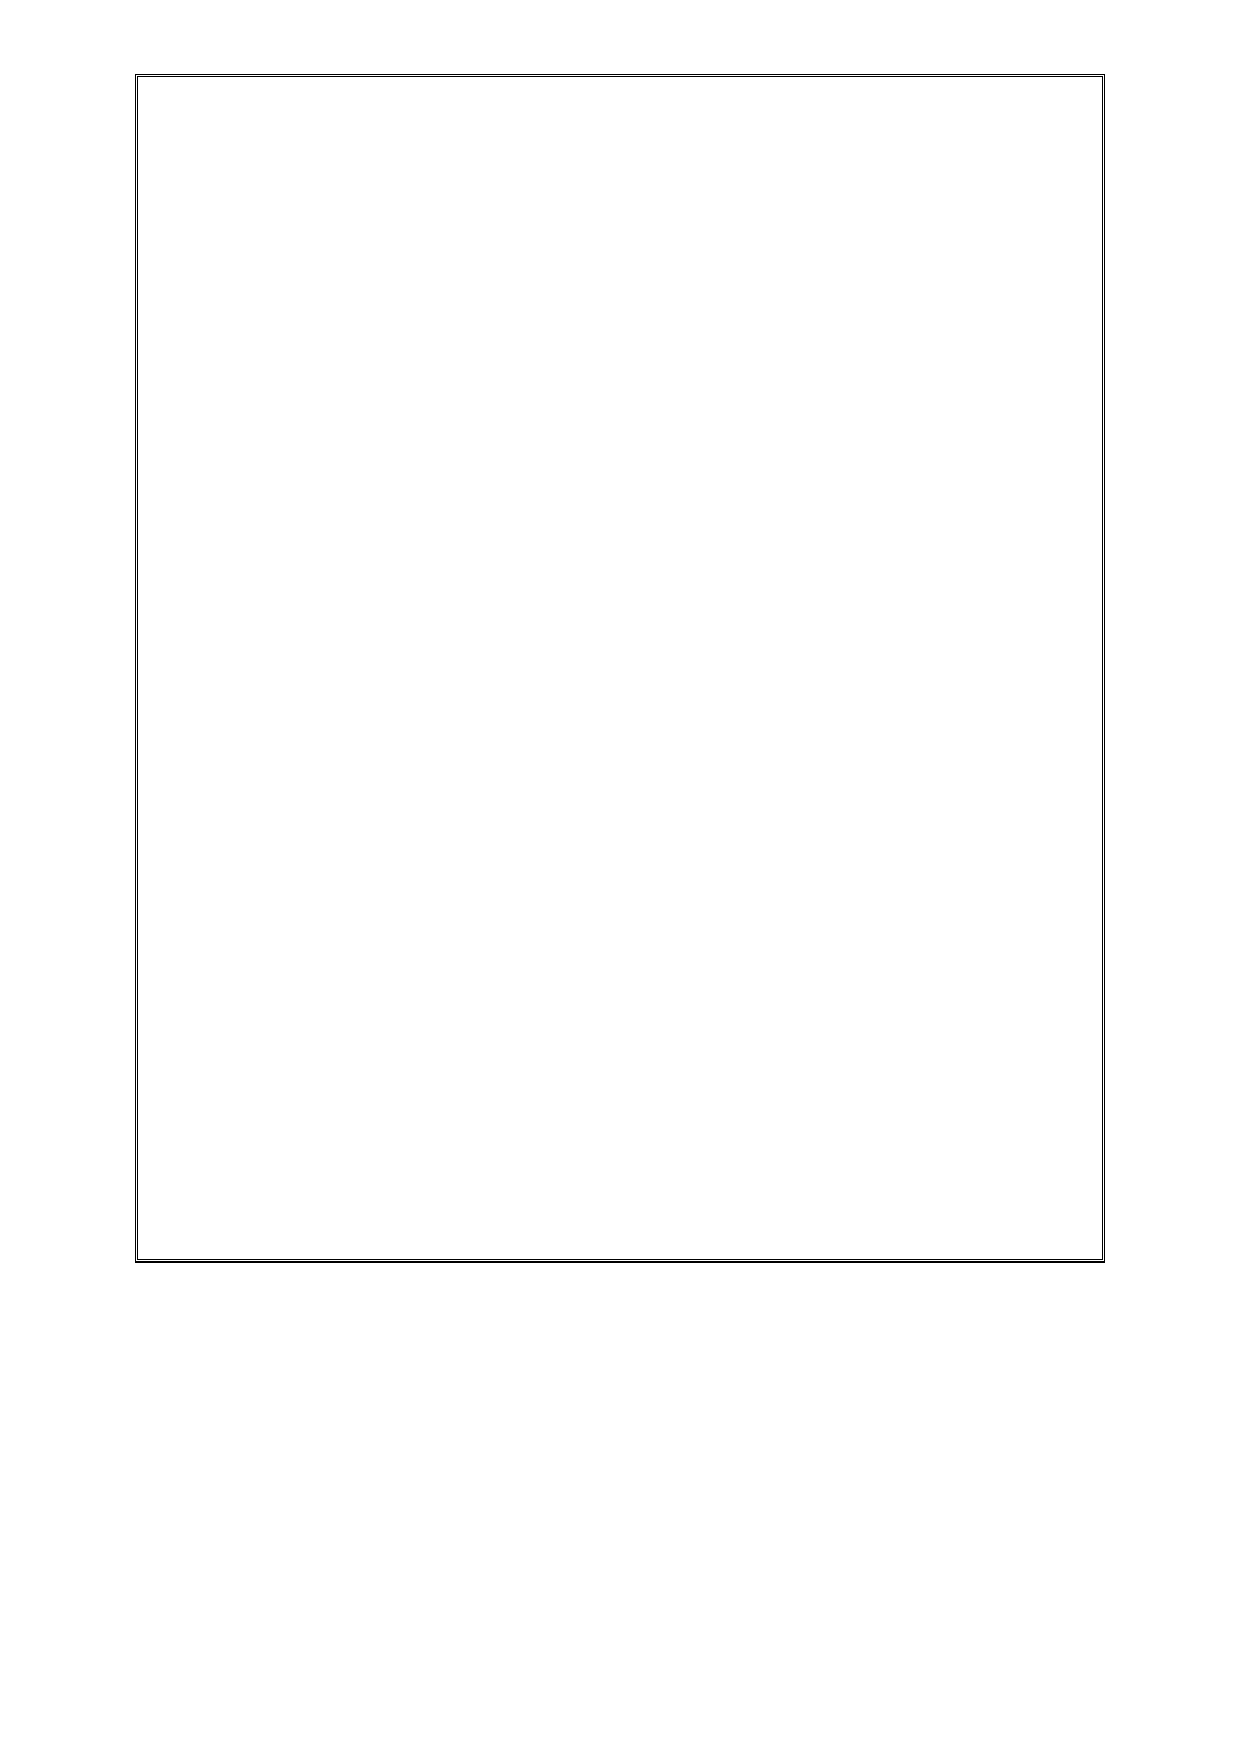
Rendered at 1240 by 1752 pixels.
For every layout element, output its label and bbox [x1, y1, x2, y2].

table_cell [138, 77, 1102, 1259]
